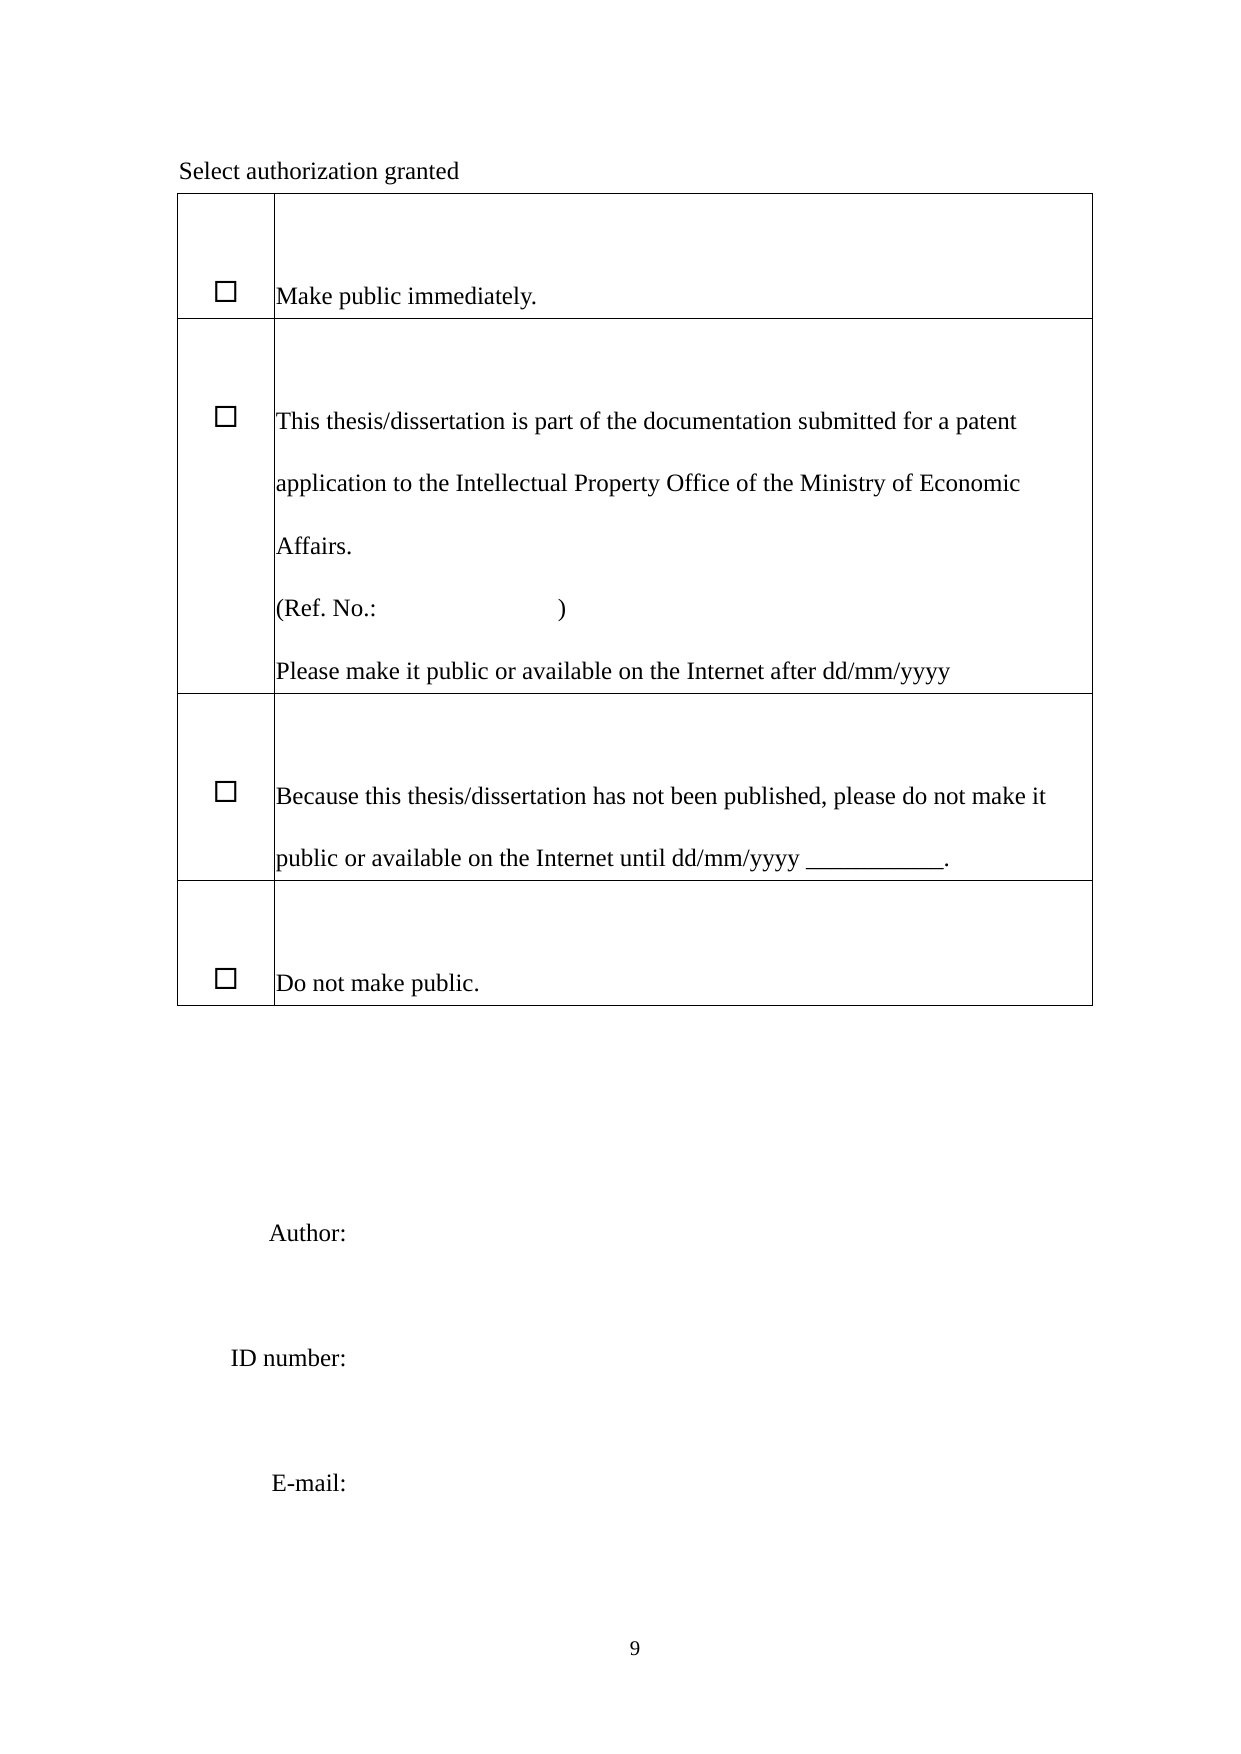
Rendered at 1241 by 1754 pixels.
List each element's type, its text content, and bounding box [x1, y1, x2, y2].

table_cell Do not make public. [275, 881, 1092, 1005]
table_cell Because this thesis/dissertation has not been published, please do not make it public or available on the Internet until dd/mm/yyyy ___________. [275, 694, 1092, 880]
table_cell  [178, 194, 274, 318]
table_cell This thesis/dissertation is part of the documentation submitted for a patent application to the Intellectual Property Office of the Ministry of Economic Affairs. (Ref. No.: ) Please make it public or available on the Internet after dd/mm/yyyy [275, 319, 1092, 693]
table_header [535, 66, 1092, 193]
table_cell  [178, 881, 274, 1005]
table_cell  [178, 319, 274, 693]
table_cell Make public immediately. [275, 194, 1092, 318]
table_cell [348, 1380, 1092, 1505]
table_cell E-mail: [177, 1380, 348, 1505]
table_header Author: [177, 1129, 348, 1255]
table_cell  [178, 694, 274, 880]
table_header Select authorization granted [177, 66, 535, 193]
table_cell ID number: [177, 1255, 348, 1380]
table_header [348, 1129, 1092, 1255]
table_cell [348, 1255, 1092, 1380]
